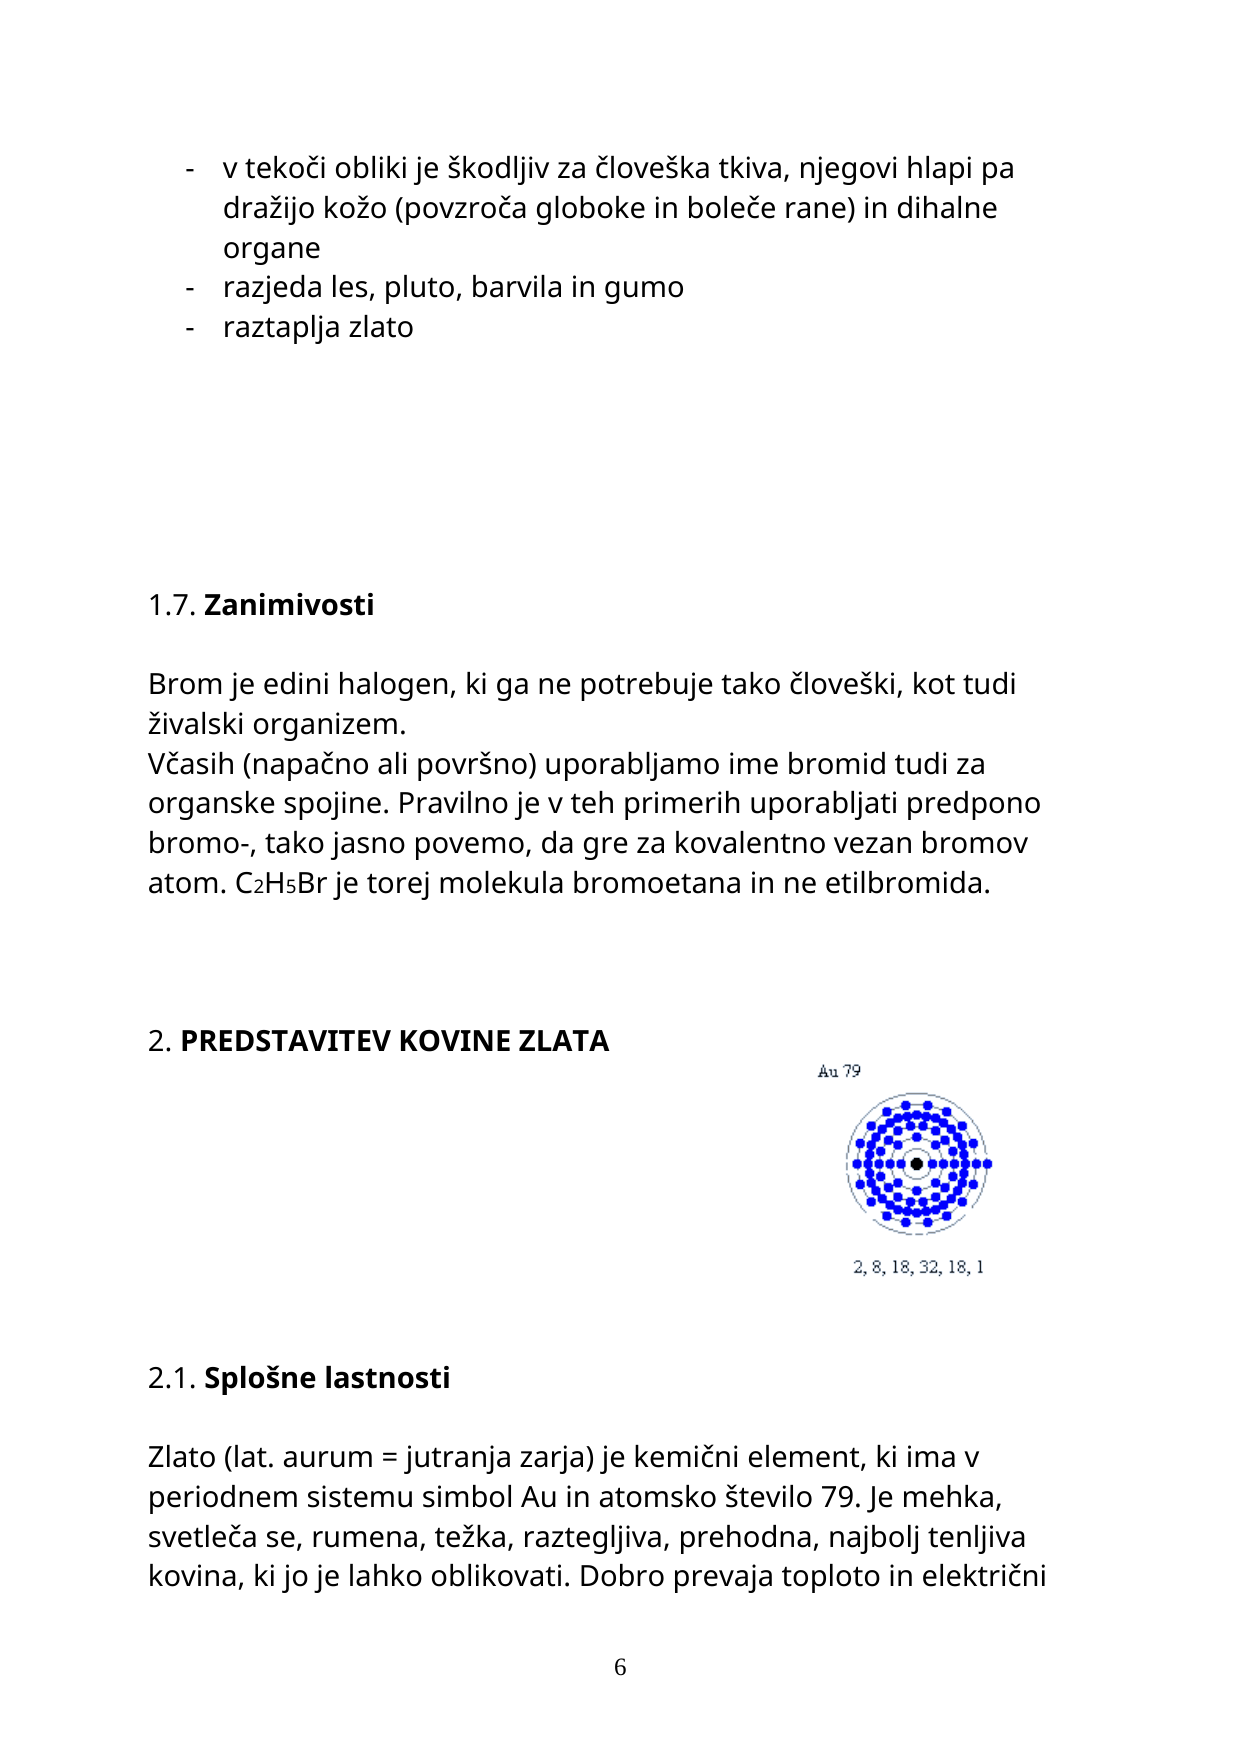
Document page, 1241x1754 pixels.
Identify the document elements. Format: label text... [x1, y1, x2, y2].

list raztaplja zlato [185, 306, 1093, 346]
text Včasih (napačno ali površno) uporabljamo ime bromid tudi za organske spojine. Pravilno je v teh primerih uporabljati predpono bromo-, tako jasno povemo, da gre za kovalentno vezan bromov atom. C2H5Br je torej molekula bromoetana in ne etilbromida. [148, 743, 1093, 902]
list v tekoči obliki je škodljiv za človeška tkiva, njegovi hlapi pa dražijo kožo (povzroča globoke in boleče rane) in dihalne organe [185, 148, 1093, 267]
picture [815, 1060, 1027, 1278]
text 2.1. Splošne lastnosti [148, 1357, 1093, 1397]
text 1.7. Zanimivosti [148, 584, 1093, 624]
text Brom je edini halogen, ki ga ne potrebuje tako človeški, kot tudi živalski organizem. [148, 663, 1093, 743]
text 2. PREDSTAVITEV KOVINE ZLATA [148, 1021, 1093, 1060]
list razjeda les, pluto, barvila in gumo [185, 267, 1093, 306]
text Zlato (lat. aurum = jutranja zarja) je kemični element, ki ima v periodnem sistemu simbol Au in atomsko število 79. Je mehka, svetleča se, rumena, težka, raztegljiva, prehodna, najbolj tenljiva kovina, ki jo je lahko oblikovati. Dobro prevaja toploto in električni [148, 1436, 1093, 1595]
